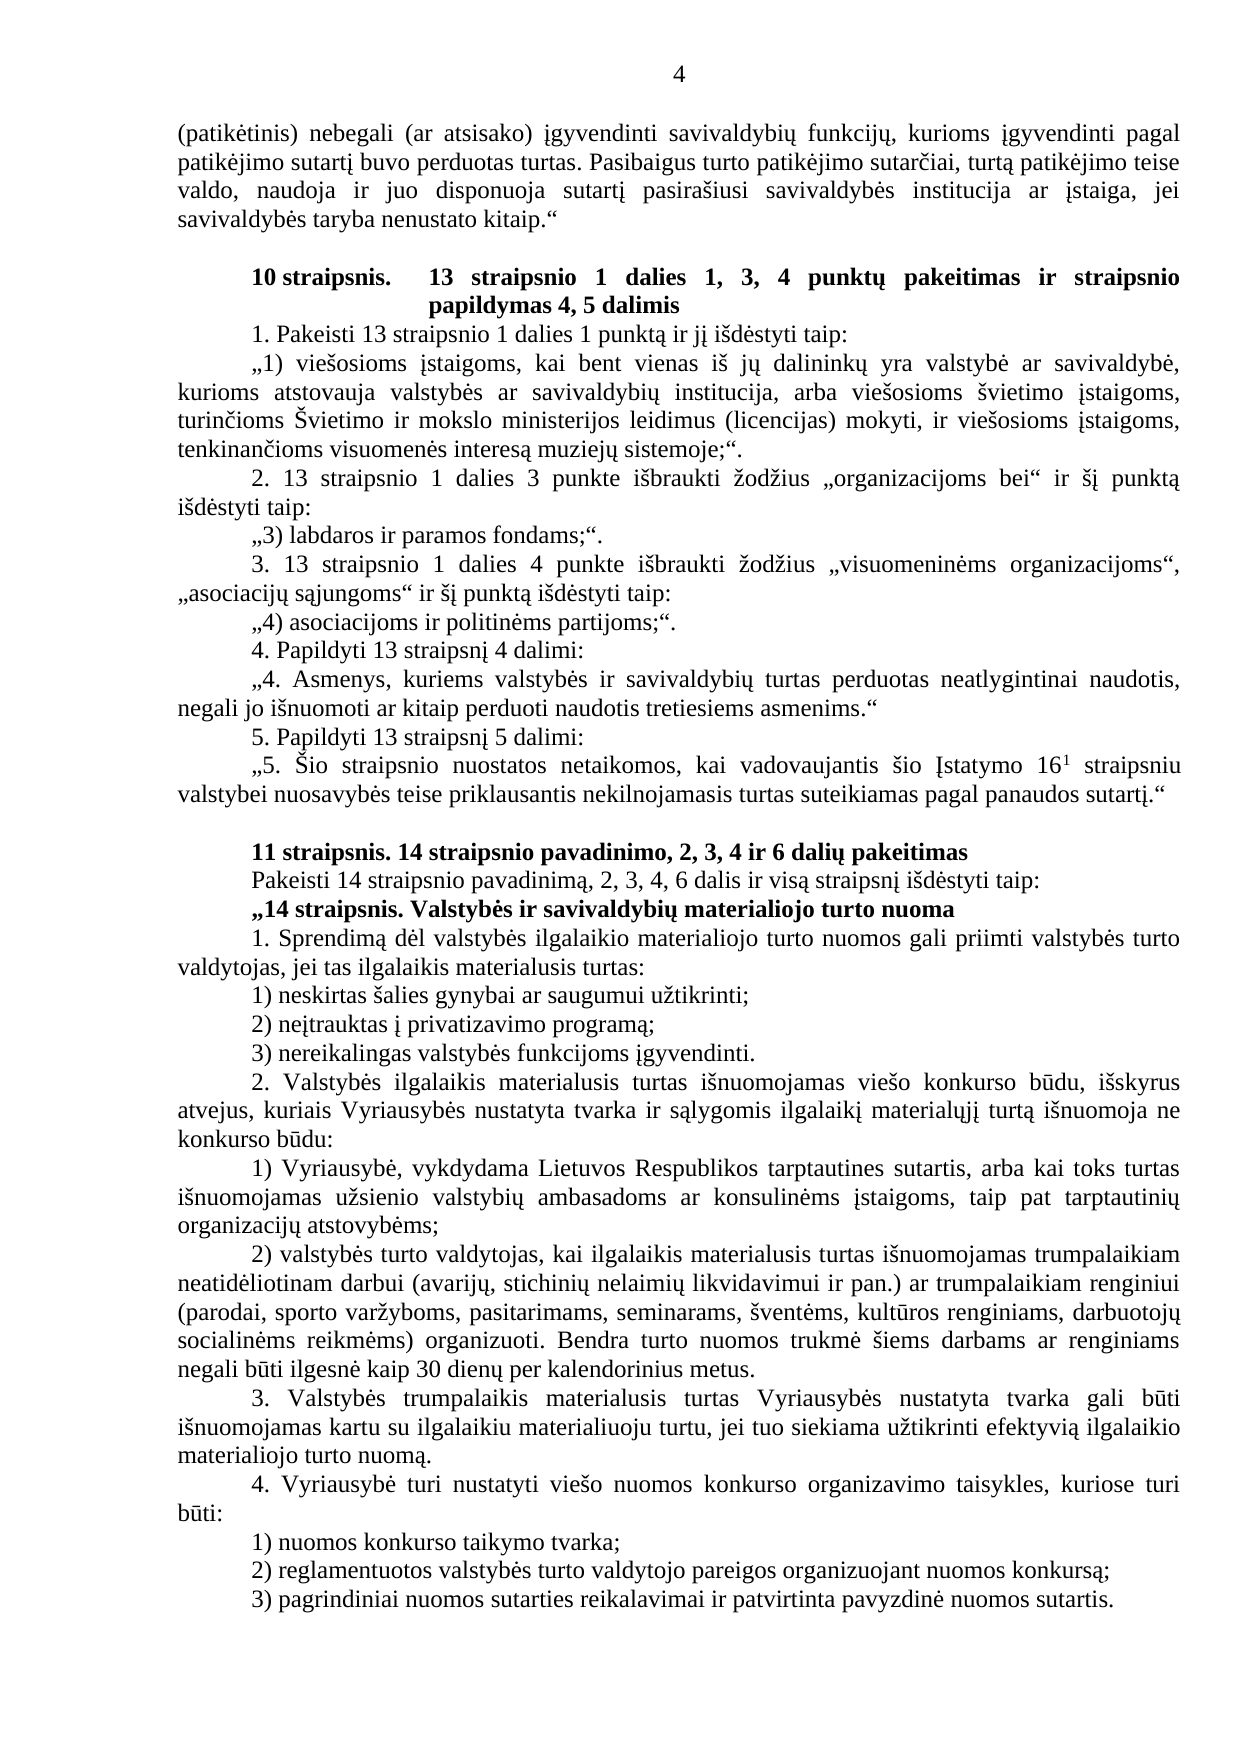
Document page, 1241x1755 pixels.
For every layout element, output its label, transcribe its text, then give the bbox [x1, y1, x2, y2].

text „4. Asmenys, kuriems valstybės ir savivaldybių turtas perduotas neatlygintinai naudotis, negali jo išnuomoti ar kitaip perduoti naudotis tretiesiems asmenims.“ [177, 664, 1181, 722]
text „1) viešosioms įstaigoms, kai bent vienas iš jų dalininkų yra valstybė ar savivaldybė, kurioms atstovauja valstybės ar savivaldybių institucija, arba viešosioms švietimo įstaigoms, turinčioms Švietimo ir mokslo ministerijos leidimus (licencijas) mokyti, ir viešosioms įstaigoms, tenkinančioms visuomenės interesą muziejų sistemoje;“. [177, 348, 1181, 463]
text 1. Sprendimą dėl valstybės ilgalaikio materialiojo turto nuomos gali priimti valstybės turto valdytojas, jei tas ilgalaikis materialusis turtas: [177, 923, 1181, 981]
text Pakeisti 14 straipsnio pavadinimą, 2, 3, 4, 6 dalis ir visą straipsnį išdėstyti taip: [177, 866, 1181, 894]
text 1) Vyriausybė, vykdydama Lietuvos Respublikos tarptautines sutartis, arba kai toks turtas išnuomojamas užsienio valstybių ambasadoms ar konsulinėms įstaigoms, taip pat tarptautinių organizacijų atstovybėms; [177, 1153, 1181, 1239]
text „3) labdaros ir paramos fondams;“. [177, 521, 1181, 549]
text 10 straipsnis. 13 straipsnio 1 dalies 1, 3, 4 punktų pakeitimas ir straipsnio papildymas 4, 5 dalimis [251, 262, 1181, 319]
text (patikėtinis) nebegali (ar atsisako) įgyvendinti savivaldybių funkcijų, kurioms įgyvendinti pagal patikėjimo sutartį buvo perduotas turtas. Pasibaigus turto patikėjimo sutarčiai, turtą patikėjimo teise valdo, naudoja ir juo disponuoja sutartį pasirašiusi savivaldybės institucija ar įstaiga, jei savivaldybės taryba nenustato kitaip.“ [177, 118, 1181, 233]
text 3) pagrindiniai nuomos sutarties reikalavimai ir patvirtinta pavyzdinė nuomos sutartis. [177, 1584, 1181, 1613]
text 3. 13 straipsnio 1 dalies 4 punkte išbraukti žodžius „visuomeninėms organizacijoms“, „asociacijų sąjungoms“ ir šį punktą išdėstyti taip: [177, 549, 1181, 607]
text 11 straipsnis. 14 straipsnio pavadinimo, 2, 3, 4 ir 6 dalių pakeitimas [177, 837, 1181, 866]
text 2) valstybės turto valdytojas, kai ilgalaikis materialusis turtas išnuomojamas trumpalaikiam neatidėliotinam darbui (avarijų, stichinių nelaimių likvidavimui ir pan.) ar trumpalaikiam renginiui (parodai, sporto varžyboms, pasitarimams, seminarams, šventėms, kultūros renginiams, darbuotojų socialinėms reikmėms) organizuoti. Bendra turto nuomos trukmė šiems darbams ar renginiams negali būti ilgesnė kaip 30 dienų per kalendorinius metus. [177, 1239, 1181, 1383]
text 1. Pakeisti 13 straipsnio 1 dalies 1 punktą ir jį išdėstyti taip: [177, 319, 1181, 348]
text 1) neskirtas šalies gynybai ar saugumui užtikrinti; [177, 981, 1181, 1009]
text „14 straipsnis. Valstybės ir savivaldybių materialiojo turto nuoma [177, 894, 1181, 923]
text 3) nereikalingas valstybės funkcijoms įgyvendinti. [177, 1038, 1181, 1067]
text 2. 13 straipsnio 1 dalies 3 punkte išbraukti žodžius „organizacijoms bei“ ir šį punktą išdėstyti taip: [177, 463, 1181, 521]
text 2) reglamentuotos valstybės turto valdytojo pareigos organizuojant nuomos konkursą; [177, 1556, 1181, 1584]
text 2. Valstybės ilgalaikis materialusis turtas išnuomojamas viešo konkurso būdu, išskyrus atvejus, kuriais Vyriausybės nustatyta tvarka ir sąlygomis ilgalaikį materialųjį turtą išnuomoja ne konkurso būdu: [177, 1067, 1181, 1153]
text 1) nuomos konkurso taikymo tvarka; [177, 1527, 1181, 1556]
text „5. Šio straipsnio nuostatos netaikomos, kai vadovaujantis šio Įstatymo 161 straipsniu valstybei nuosavybės teise priklausantis nekilnojamasis turtas suteikiamas pagal panaudos sutartį.“ [177, 751, 1181, 808]
text 5. Papildyti 13 straipsnį 5 dalimi: [177, 722, 1181, 751]
text 3. Valstybės trumpalaikis materialusis turtas Vyriausybės nustatyta tvarka gali būti išnuomojamas kartu su ilgalaikiu materialiuoju turtu, jei tuo siekiama užtikrinti efektyvią ilgalaikio materialiojo turto nuomą. [177, 1383, 1181, 1469]
text 2) neįtrauktas į privatizavimo programą; [177, 1009, 1181, 1038]
text 4. Papildyti 13 straipsnį 4 dalimi: [177, 636, 1181, 664]
text „4) asociacijoms ir politinėms partijoms;“. [177, 607, 1181, 636]
text 4. Vyriausybė turi nustatyti viešo nuomos konkurso organizavimo taisykles, kuriose turi būti: [177, 1469, 1181, 1527]
